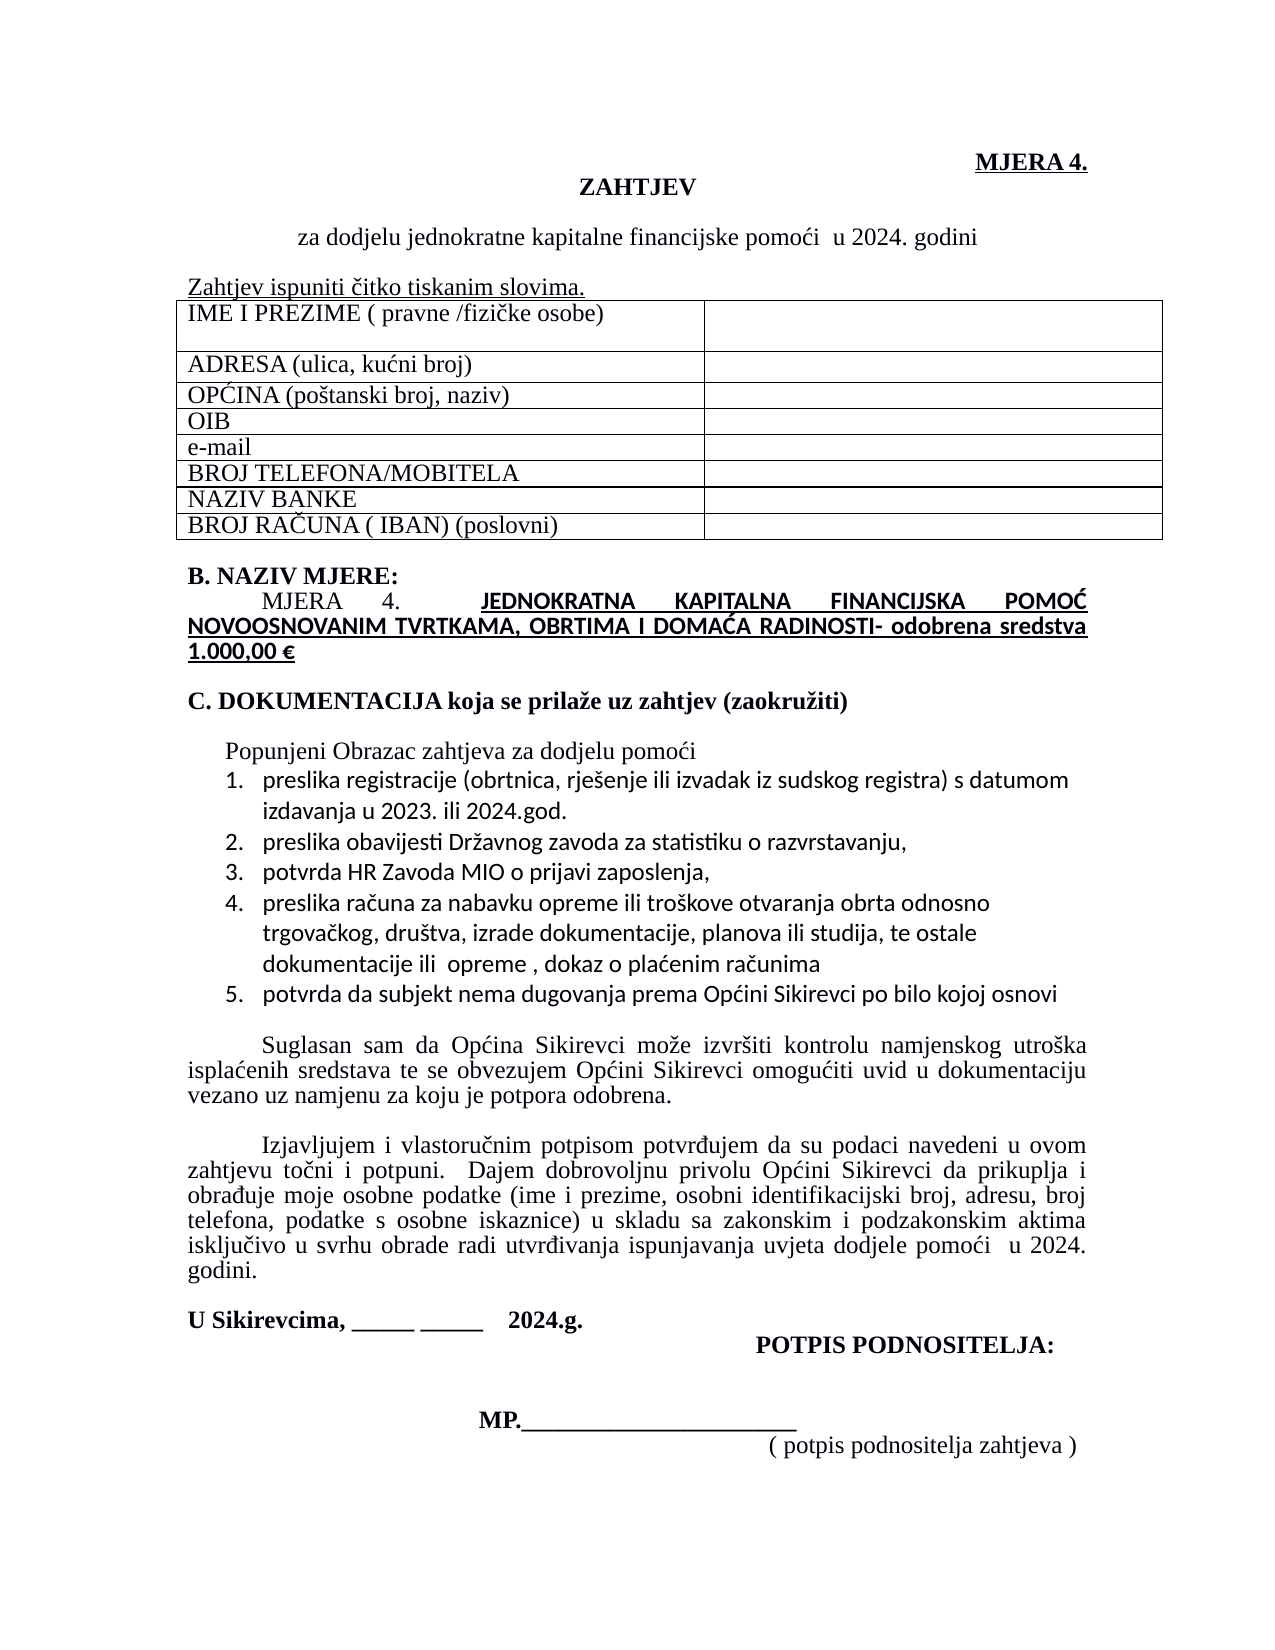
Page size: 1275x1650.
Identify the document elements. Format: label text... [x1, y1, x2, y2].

table_cell BROJ RAČUNA ( IBAN) (poslovni) [177, 514, 704, 538]
text ( potpis podnositelja zahtjeva ) [187, 1434, 1087, 1459]
list preslika obavijesti Državnog zavoda za statistiku o razvrstavanju, [225, 826, 1087, 856]
text MJERA 4. [187, 150, 1087, 175]
list preslika registracije (obrtnica, rješenje ili izvadak iz sudskog registra) s datumom izdavanja u 2023. ili 2024.god. [225, 764, 1087, 826]
table_cell [705, 435, 1162, 460]
text Zahtjev ispuniti čitko tiskanim slovima. [187, 275, 1087, 300]
table_cell e-mail [177, 435, 704, 460]
table_cell OPĆINA (poštanski broj, naziv) [177, 383, 704, 408]
table_cell [705, 383, 1162, 408]
list preslika računa za nabavku opreme ili troškove otvaranja obrta odnosno trgovačkog, društva, izrade dokumentacije, planova ili studija, te ostale dokumentacije ili opreme , dokaz o plaćenim računima [225, 887, 1087, 978]
text 1.000,00 € [187, 637, 1087, 664]
table_cell BROJ TELEFONA/MOBITELA [177, 461, 704, 486]
table_header IME I PREZIME ( pravne /fizičke osobe) [177, 301, 704, 351]
text Popunjeni Obrazac zahtjeva za dodjelu pomoći [225, 739, 1087, 764]
table_cell [705, 461, 1162, 486]
table_cell ADRESA (ulica, kućni broj) [177, 352, 704, 382]
table_cell [705, 514, 1162, 538]
table_cell [705, 409, 1162, 434]
table_cell NAZIV BANKE [177, 488, 704, 512]
text MP.______________________ [187, 1409, 1087, 1434]
text Izjavljujem i vlastoručnim potpisom potvrđujem da su podaci navedeni u ovom zahtjevu točni i potpuni. Dajem dobrovoljnu privolu Općini Sikirevci da prikuplja i obrađuje moje osobne podatke (ime i prezime, osobni identifikacijski broj, adresu, broj telefona, podatke s osobne iskaznice) u skladu sa zakonskim i podzakonskim aktima isključivo u svrhu obrade radi utvrđivanja ispunjavanja uvjeta dodjele pomoći u 2024. godini. [187, 1134, 1087, 1284]
list potvrda da subjekt nema dugovanja prema Općini Sikirevci po bilo kojoj osnovi [225, 978, 1087, 1009]
text B. NAZIV MJERE: [187, 564, 1087, 589]
text Suglasan sam da Općina Sikirevci može izvršiti kontrolu namjenskog utroška isplaćenih sredstava te se obvezujem Općini Sikirevci omogućiti uvid u dokumentaciju vezano uz namjenu za koju je potpora odobrena. [187, 1034, 1087, 1109]
text MJERA 4. JEDNOKRATNA KAPITALNA FINANCIJSKA POMOĆ NOVOOSNOVANIM TVRTKAMA, OBRTIMA I DOMAĆA RADINOSTI- odobrena sredstva [187, 589, 1087, 636]
text za dodjelu jednokratne kapitalne financijske pomoći u 2024. godini [187, 225, 1087, 250]
text U Sikirevcima, _____ _____ 2024.g. [187, 1309, 1087, 1334]
table_cell [705, 488, 1162, 512]
table_cell [705, 352, 1162, 382]
table_cell OIB [177, 409, 704, 434]
table_header [705, 301, 1162, 351]
text ZAHTJEV [187, 175, 1087, 200]
list potvrda HR Zavoda MIO o prijavi zaposlenja, [225, 856, 1087, 887]
text C. DOKUMENTACIJA koja se prilaže uz zahtjev (zaokružiti) [187, 689, 1087, 714]
text POTPIS PODNOSITELJA: [187, 1334, 1087, 1359]
